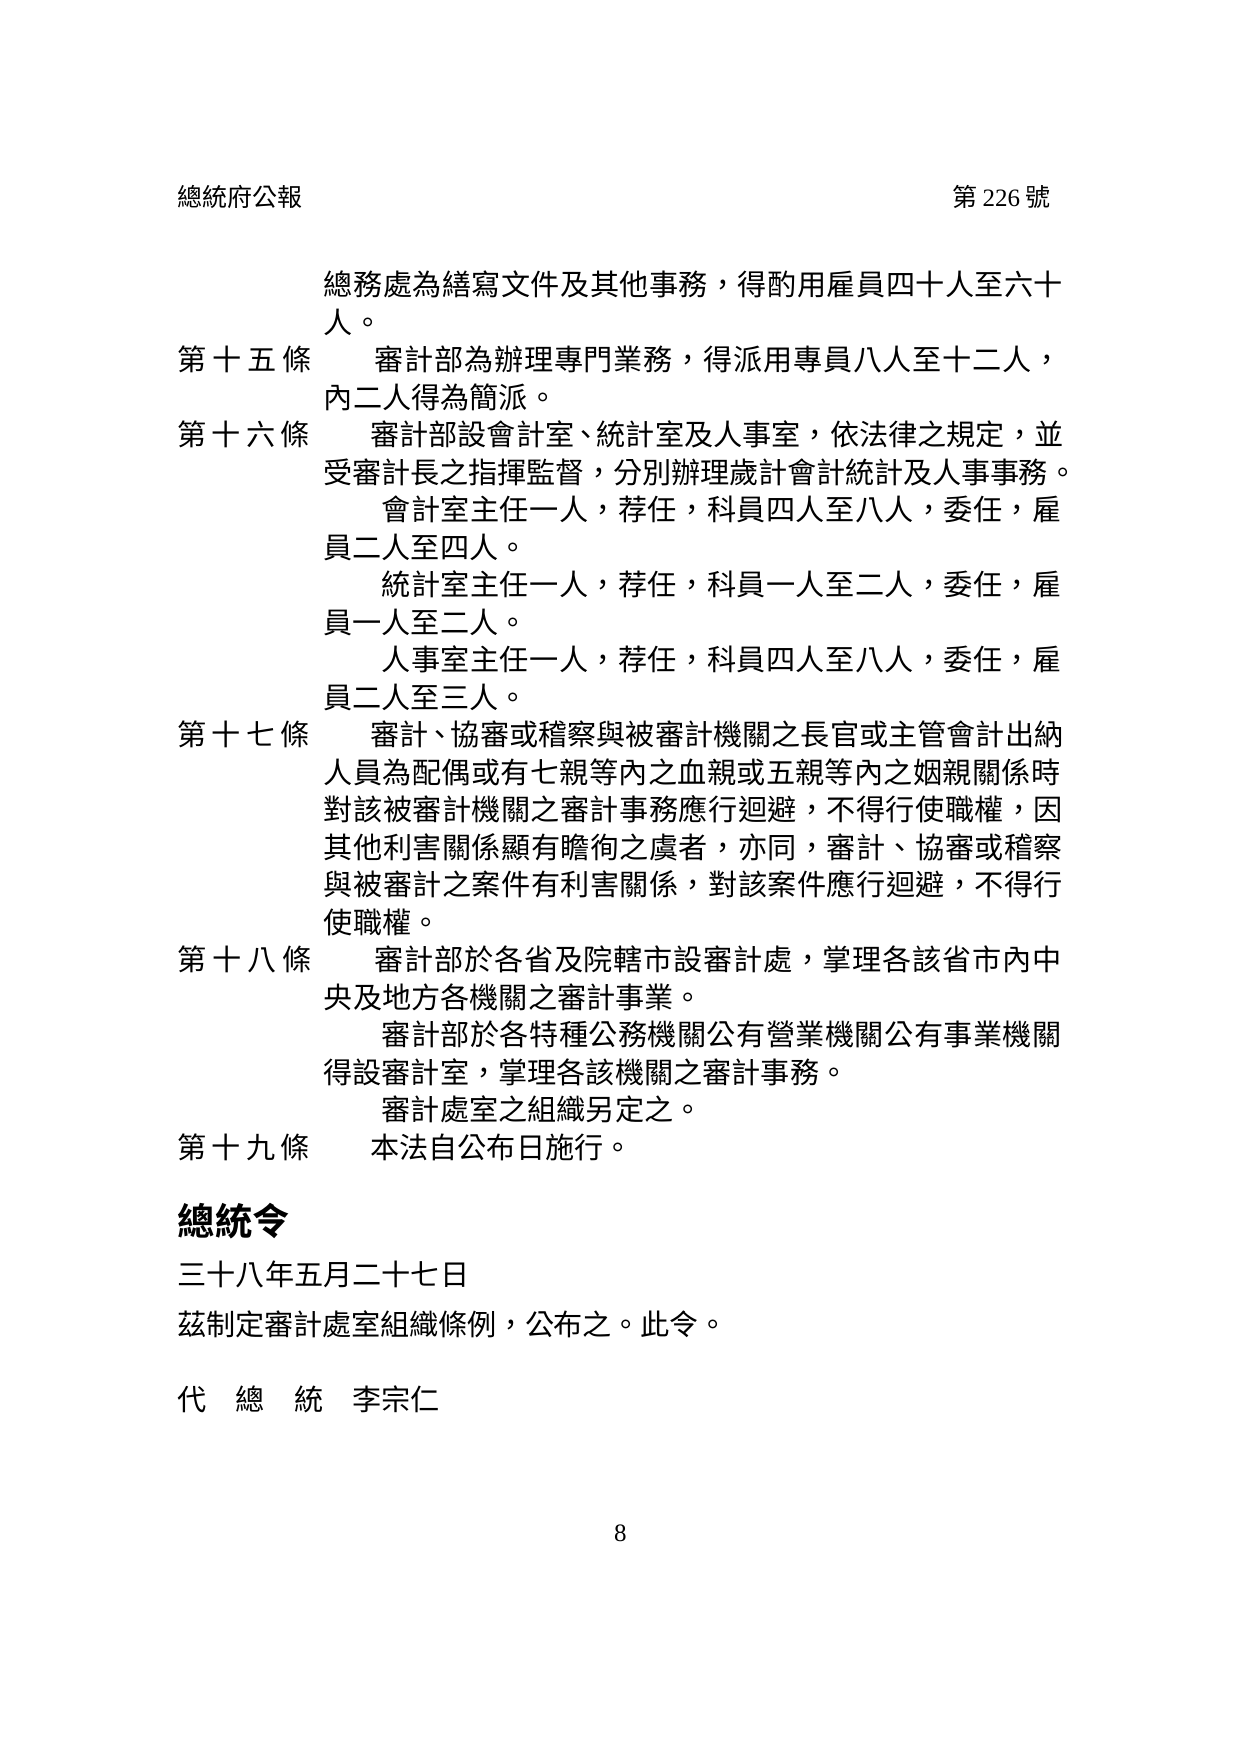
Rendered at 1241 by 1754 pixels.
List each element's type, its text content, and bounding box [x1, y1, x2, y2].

text 三十八年五月二十七日 [177, 1255, 1063, 1293]
text 審計部於各特種公務機關公有營業機關公有事業機關得設審計室，掌理各該機關之審計事務。 [323, 1016, 1063, 1091]
text 第十七條 審計、協審或稽察與被審計機關之長官或主管會計出納人員為配偶或有七親等內之血親或五親等內之姻親關係時，對該被審計機關之審計事務應行迴避，不得行使職權，因其他利害關係顯有瞻徇之虞者，亦同，審計、協審或稽察與被審計之案件有利害關係，對該案件應行迴避，不得行使職權。 [177, 716, 1063, 941]
text 第十六條 審計部設會計室、統計室及人事室，依法律之規定，並受審計長之指揮監督，分別辦理歲計會計統計及人事事務。 [177, 416, 1063, 491]
text 第十九條 本法自公布日施行。 [177, 1128, 1063, 1166]
text 總務處為繕寫文件及其他事務，得酌用雇員四十人至六十人。 [177, 266, 1063, 341]
text 人事室主任一人，荐任，科員四人至八人，委任，雇員二人至三人。 [323, 641, 1063, 716]
text 茲制定審計處室組織條例，公布之。此令。 [177, 1305, 1063, 1343]
text 第十八條 審計部於各省及院轄市設審計處，掌理各該省市內中央及地方各機關之審計事業。 [177, 941, 1063, 1016]
text 總統令 [177, 1203, 1063, 1243]
text 統計室主任一人，荐任，科員一人至二人，委任，雇員一人至二人。 [323, 566, 1063, 641]
text 審計處室之組織另定之。 [323, 1091, 1063, 1128]
text 會計室主任一人，荐任，科員四人至八人，委任，雇員二人至四人。 [323, 491, 1063, 566]
text 代 總 統 李宗仁 [177, 1380, 1063, 1418]
text 第十五條 審計部為辦理專門業務，得派用專員八人至十二人，內二人得為簡派。 [177, 341, 1063, 416]
